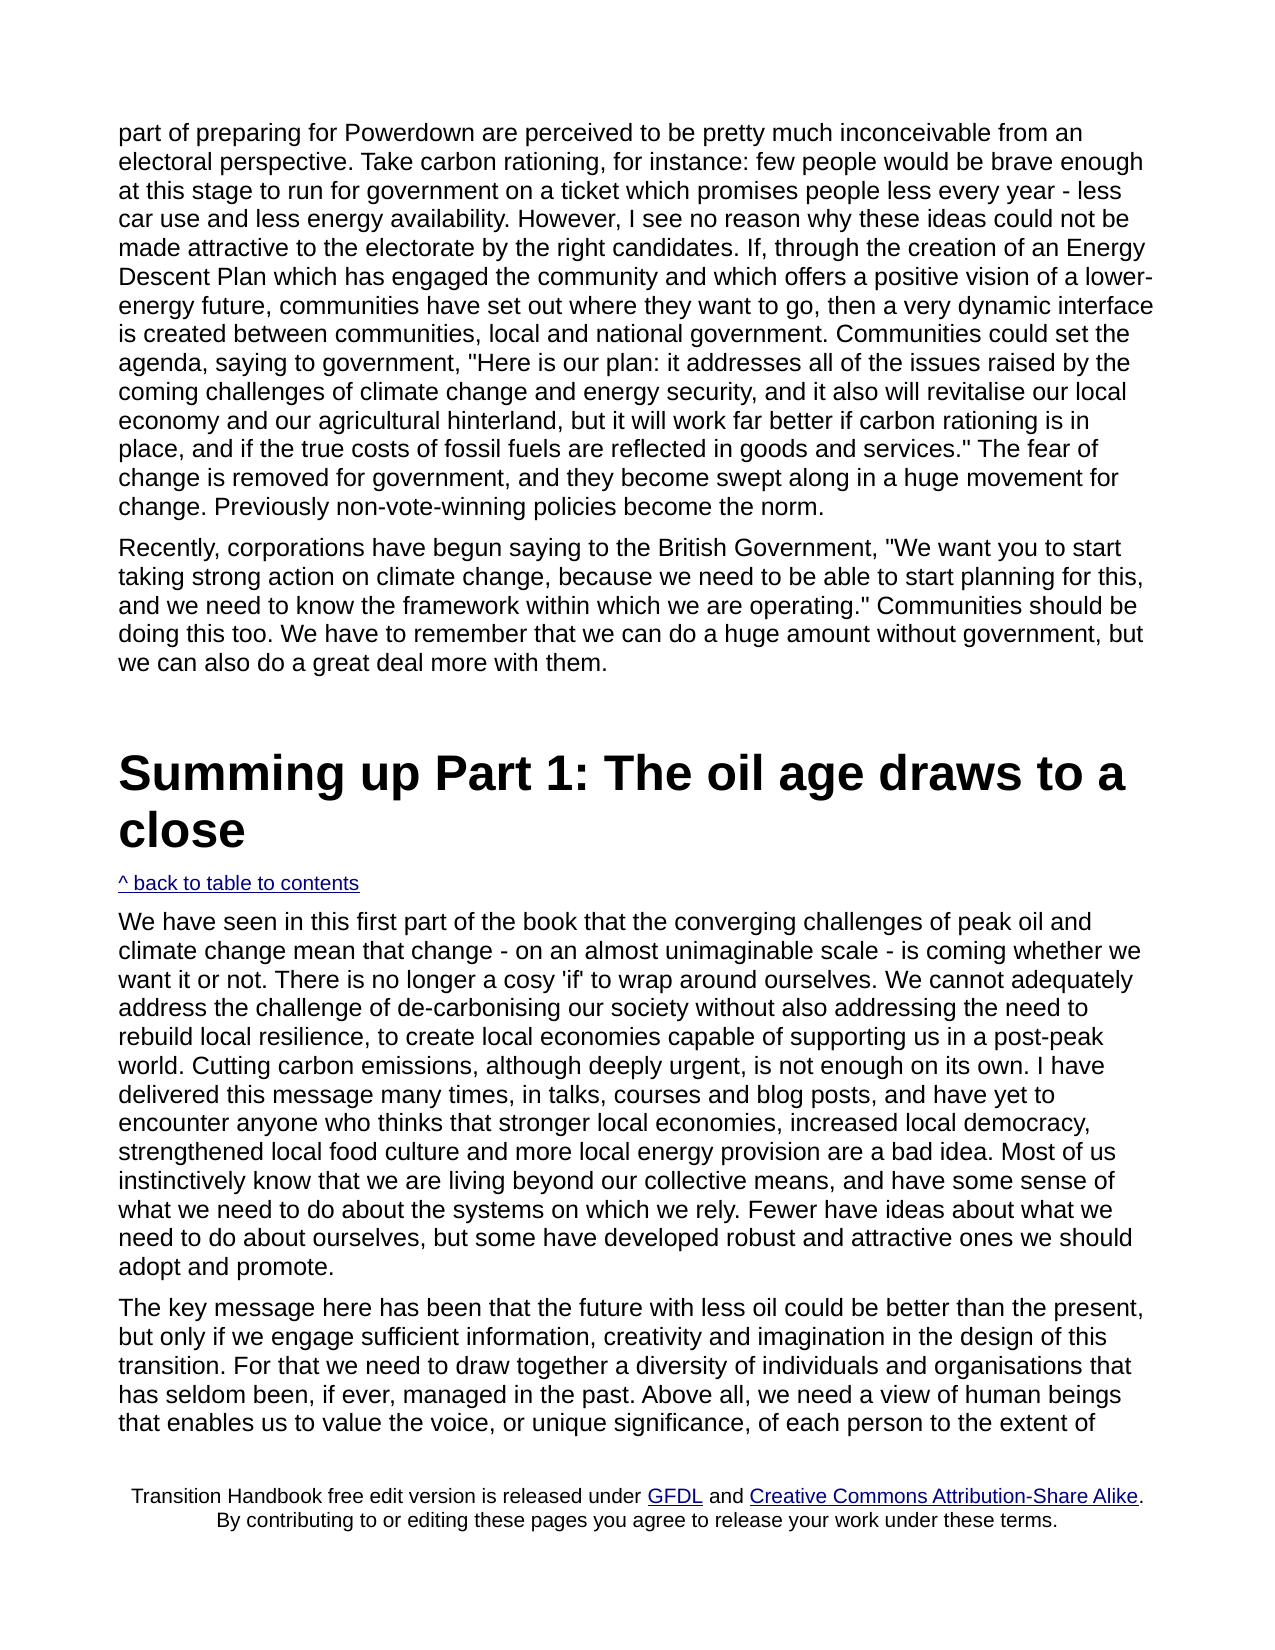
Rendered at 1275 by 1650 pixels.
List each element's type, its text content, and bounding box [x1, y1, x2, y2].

text ^ back to table to contents [118, 871, 1157, 894]
subtitle Summing up Part 1: The oil age draws to a close [118, 743, 1157, 858]
text Recently, corporations have begun saying to the British Government, "We want you to start taking strong action on climate change, because we need to be able to start planning for this, and we need to know the framework within which we are operating." Communities should be doing this too. We have to remember that we can do a huge amount without government, but we can also do a great deal more with them. [118, 533, 1157, 677]
text We have seen in this first part of the book that the converging challenges of peak oil and climate change mean that change - on an almost unimaginable scale - is coming whether we want it or not. There is no longer a cosy 'if' to wrap around ourselves. We cannot adequately address the challenge of de-carbonising our society without also addressing the need to rebuild local resilience, to create local economies capable of supporting us in a post-peak world. Cutting carbon emissions, although deeply urgent, is not enough on its own. I have delivered this message many times, in talks, courses and blog posts, and have yet to encounter anyone who thinks that stronger local economies, increased local democracy, strengthened local food culture and more local energy provision are a bad idea. Most of us instinctively know that we are living beyond our collective means, and have some sense of what we need to do about the systems on which we rely. Fewer have ideas about what we need to do about ourselves, but some have developed robust and attractive ones we should adopt and promote. [118, 907, 1157, 1281]
text The key message here has been that the future with less oil could be better than the present, but only if we engage sufficient information, creativity and imagination in the design of this transition. For that we need to draw together a diversity of individuals and organisations that has seldom been, if ever, managed in the past. Above all, we need a view of human beings that enables us to value the voice, or unique significance, of each person to the extent of [118, 1293, 1157, 1437]
text part of preparing for Powerdown are perceived to be pretty much inconceivable from an electoral perspective. Take carbon rationing, for instance: few people would be brave enough at this stage to run for government on a ticket which promises people less every year - less car use and less energy availability. However, I see no reason why these ideas could not be made attractive to the electorate by the right candidates. If, through the creation of an Energy Descent Plan which has engaged the community and which offers a positive vision of a lower-energy future, communities have set out where they want to go, then a very dynamic interface is created between communities, local and national government. Communities could set the agenda, saying to government, "Here is our plan: it addresses all of the issues raised by the coming challenges of climate change and energy security, and it also will revitalise our local economy and our agricultural hinterland, but it will work far better if carbon rationing is in place, and if the true costs of fossil fuels are reflected in goods and services." The fear of change is removed for government, and they become swept along in a huge movement for change. Previously non-vote-winning policies become the norm. [118, 118, 1157, 521]
